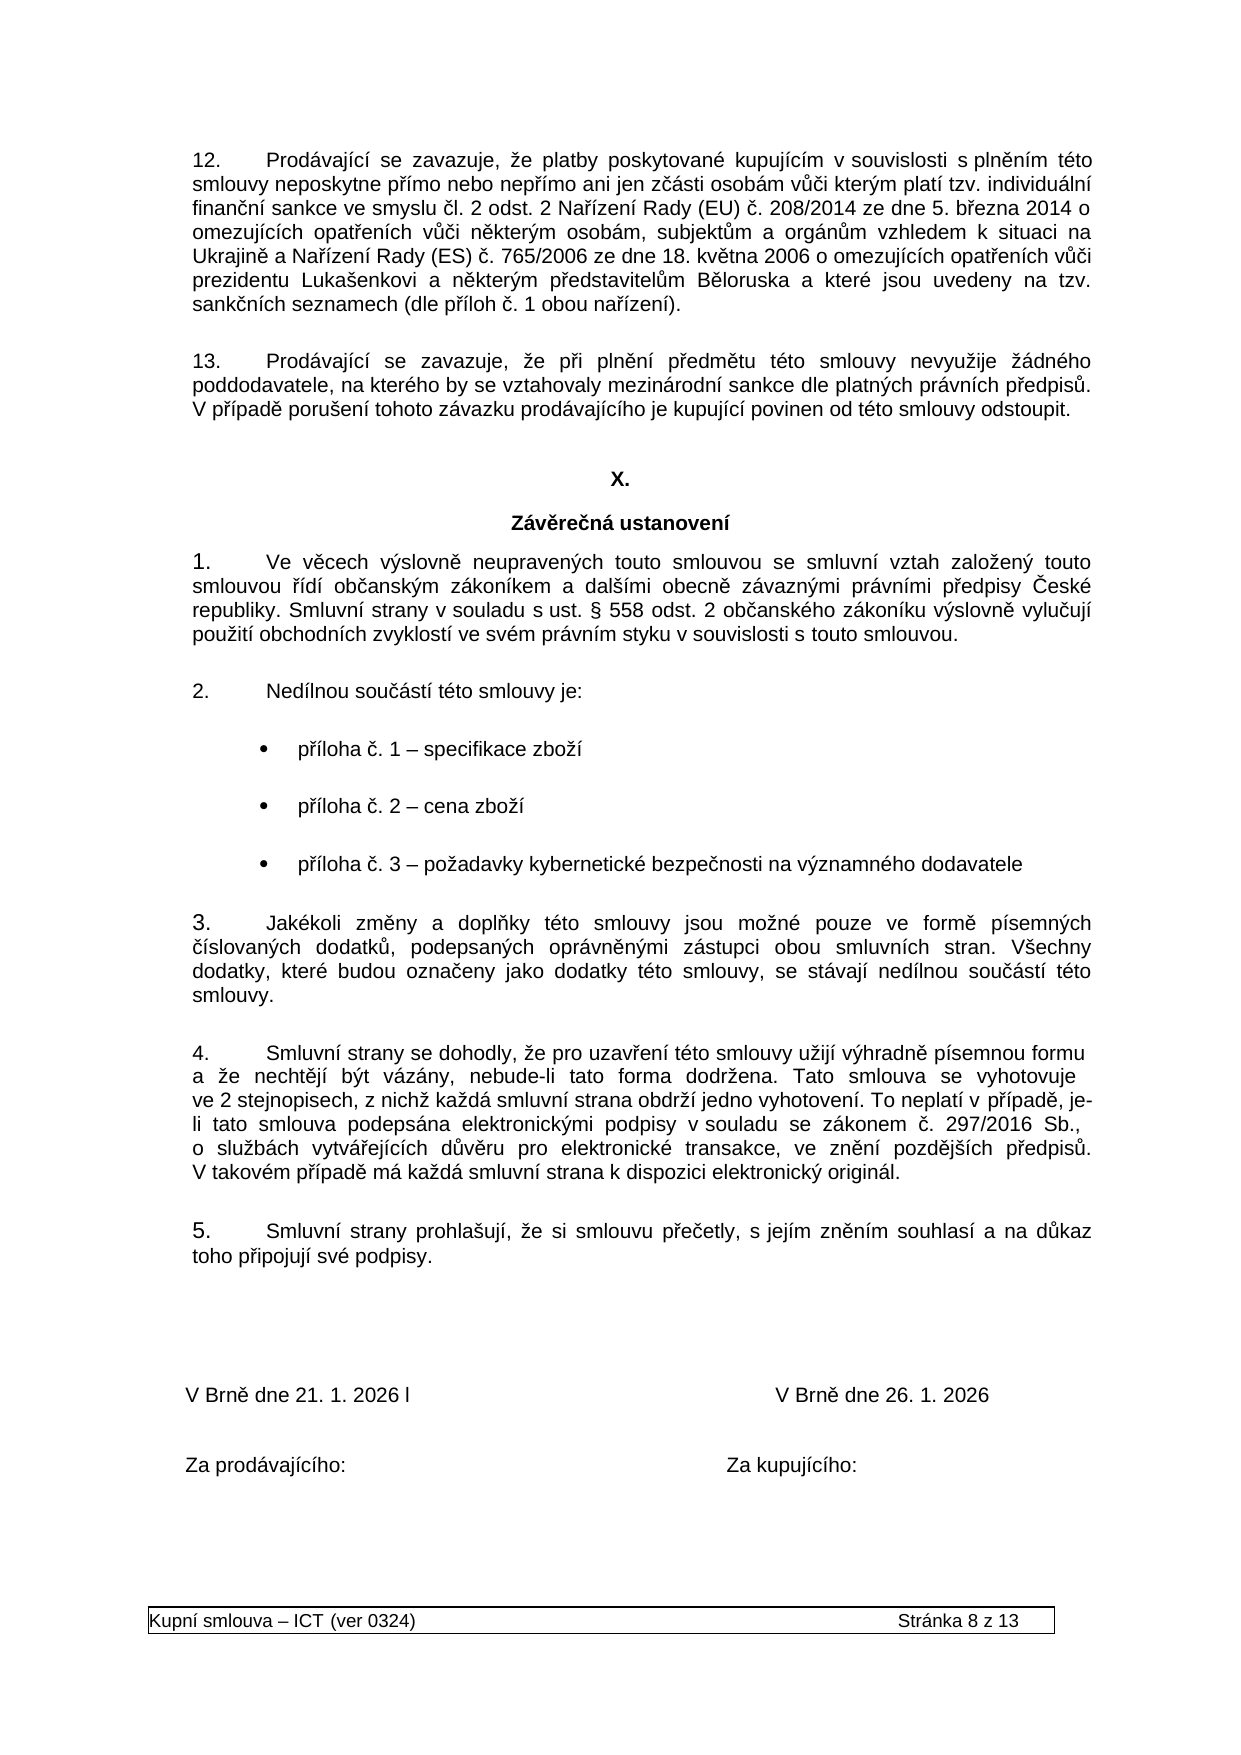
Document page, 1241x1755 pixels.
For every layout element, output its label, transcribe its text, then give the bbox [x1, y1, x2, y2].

list Smluvní strany prohlašují, že si smlouvu přečetly, s jejím zněním souhlasí a na důkaz toho připojují své podpisy. [192, 1217, 1093, 1268]
list Nedílnou součástí této smlouvy je: [192, 679, 1093, 703]
text X. [148, 466, 1093, 490]
list Smluvní strany se dohodly, že pro uzavření této smlouvy užijí výhradně písemnou formu a že nechtějí být vázány, nebude-li tato forma dodržena. Tato smlouva se vyhotovuje ve 2 stejnopisech, z nichž každá smluvní strana obdrží jedno vyhotovení. To neplatí v případě, je-li tato smlouva podepsána elektronickými podpisy v souladu se zákonem č. 297/2016 Sb., o službách vytvářejících důvěru pro elektronické transakce, ve znění pozdějších předpisů. V takovém případě má každá smluvní strana k dispozici elektronický originál. [192, 1040, 1093, 1184]
text V Brně dne 21. 1. 2026 l V Brně dne 26. 1. 2026 [185, 1383, 1093, 1407]
list Ve věcech výslovně neupravených touto smlouvou se smluvní vztah založený touto smlouvou řídí občanským zákoníkem a dalšími obecně závaznými právními předpisy České republiky. Smluvní strany v souladu s ust. § 558 odst. 2 občanského zákoníku výslovně vylučují použití obchodních zvyklostí ve svém právním styku v souvislosti s touto smlouvou. [192, 548, 1093, 646]
list Jakékoli změny a doplňky této smlouvy jsou možné pouze ve formě písemných číslovaných dodatků, podepsaných oprávněnými zástupci obou smluvních stran. Všechny dodatky, které budou označeny jako dodatky této smlouvy, se stávají nedílnou součástí této smlouvy. [192, 909, 1093, 1007]
list příloha č. 3 – požadavky kybernetické bezpečnosti na významného dodavatele [260, 851, 1093, 875]
list příloha č. 2 – cena zboží [260, 794, 1093, 818]
list Prodávající se zavazuje, že platby poskytované kupujícím v souvislosti s plněním této smlouvy neposkytne přímo nebo nepřímo ani jen zčásti osobám vůči kterým platí tzv. individuální finanční sankce ve smyslu čl. 2 odst. 2 Nařízení Rady (EU) č. 208/2014 ze dne 5. března 2014 o omezujících opatřeních vůči některým osobám, subjektům a orgánům vzhledem k situaci na Ukrajině a Nařízení Rady (ES) č. 765/2006 ze dne 18. května 2006 o omezujících opatřeních vůči prezidentu Lukašenkovi a některým představitelům Běloruska a které jsou uvedeny na tzv. sankčních seznamech (dle příloh č. 1 obou nařízení). [192, 148, 1093, 315]
text Závěrečná ustanovení [148, 511, 1093, 535]
list Prodávající se zavazuje, že při plnění předmětu této smlouvy nevyužije žádného poddodavatele, na kterého by se vztahovaly mezinárodní sankce dle platných právních předpisů. V případě porušení tohoto závazku prodávajícího je kupující povinen od této smlouvy odstoupit. [192, 349, 1093, 421]
text Za prodávajícího: Za kupujícího: [148, 1453, 1093, 1477]
list příloha č. 1 – specifikace zboží [260, 737, 1093, 761]
